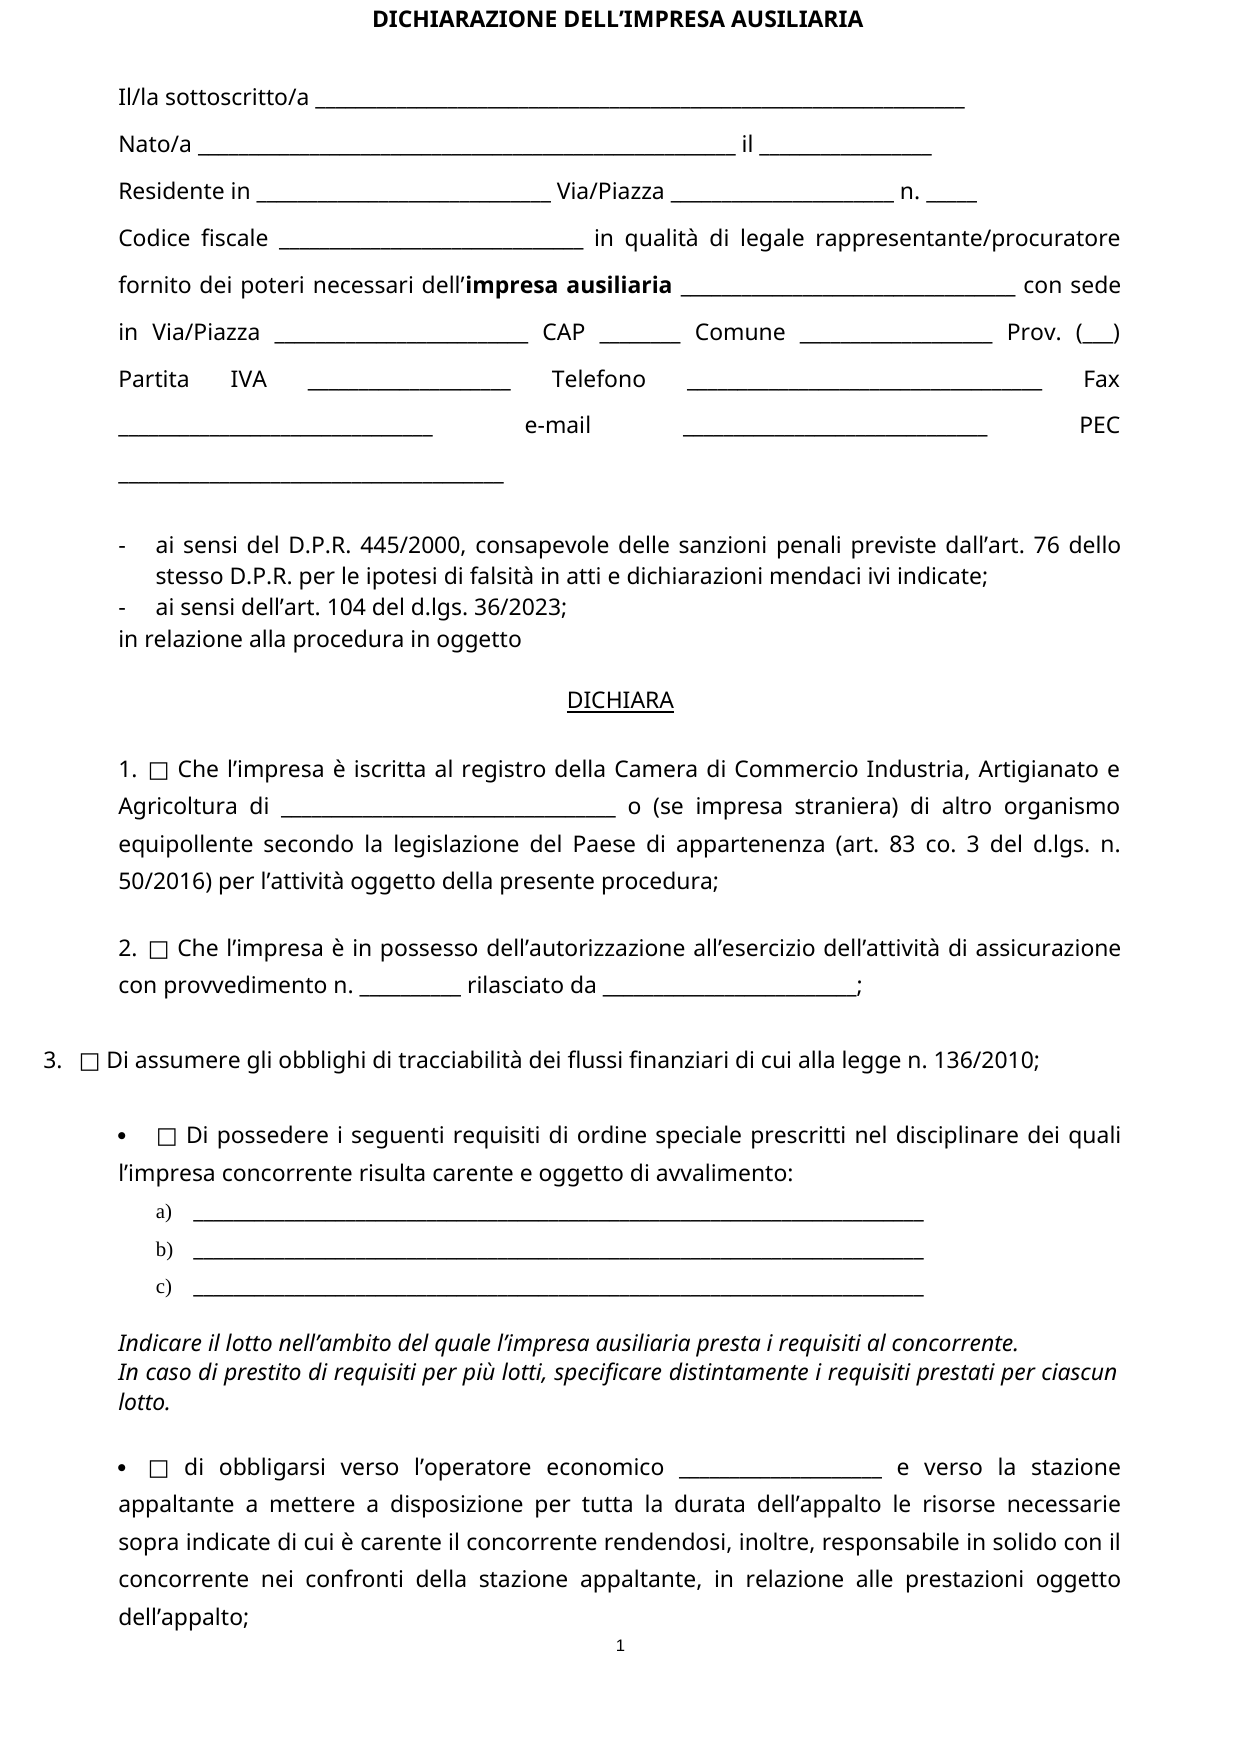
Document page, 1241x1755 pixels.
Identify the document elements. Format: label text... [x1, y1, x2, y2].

list □ Che l’impresa è in possesso dell’autorizzazione all’esercizio dell’attività di assicurazione con provvedimento n. __________ rilasciato da _________________________; [118, 926, 1122, 1001]
list ________________________________________________________________________ [156, 1189, 1122, 1226]
list □ Di possedere i seguenti requisiti di ordine speciale prescritti nel disciplinare dei quali l’impresa concorrente risulta carente e oggetto di avvalimento: [118, 1114, 1122, 1189]
text Residente in _____________________________ Via/Piazza ______________________ n. _____ [118, 175, 1122, 206]
text DICHIARAZIONE DELL’IMPRESA AUSILIARIA [118, 1, 1117, 34]
list ________________________________________________________________________ [156, 1226, 1122, 1264]
list □ di obbligarsi verso l’operatore economico ____________________ e verso la stazione appaltante a mettere a disposizione per tutta la durata dell’appalto le risorse necessarie sopra indicate di cui è carente il concorrente rendendosi, inoltre, responsabile in solido con il concorrente nei confronti della stazione appaltante, in relazione alle prestazioni oggetto dell’appalto; [118, 1445, 1122, 1632]
text DICHIARA [118, 684, 1122, 716]
text Nato/a _____________________________________________________ il _________________ [118, 128, 1122, 159]
text Il/la sottoscritto/a ________________________________________________________________ [118, 81, 1122, 113]
text Codice fiscale ______________________________ in qualità di legale rappresentante/procuratore fornito dei poteri necessari dell’impresa ausiliaria _________________________________ con sede in Via/Piazza _________________________ CAP ________ Comune ___________________ Prov. (___) Partita IVA ____________________ Telefono ___________________________________ Fax _______________________________ e-mail ______________________________ PEC ______________________________________ [118, 222, 1122, 488]
text Indicare il lotto nell’ambito del quale l’impresa ausiliaria presta i requisiti al concorrente. [118, 1328, 1122, 1357]
list ________________________________________________________________________ [156, 1264, 1122, 1301]
list ai sensi del D.P.R. 445/2000, consapevole delle sanzioni penali previste dall’art. 76 dello stesso D.P.R. per le ipotesi di falsità in atti e dichiarazioni mendaci ivi indicate; [118, 528, 1122, 591]
text In caso di prestito di requisiti per più lotti, specificare distintamente i requisiti prestati per ciascun lotto. [118, 1357, 1122, 1445]
list □ Di assumere gli obblighi di tracciabilità dei flussi finanziari di cui alla legge n. 136/2010; [43, 1039, 1122, 1076]
text in relazione alla procedura in oggetto [118, 622, 1122, 653]
list □ Che l’impresa è iscritta al registro della Camera di Commercio Industria, Artigianato e Agricoltura di _________________________________ o (se impresa straniera) di altro organismo equipollente secondo la legislazione del Paese di appartenenza (art. 83 co. 3 del d.lgs. n. 50/2016) per l’attività oggetto della presente procedura; [118, 747, 1122, 897]
list ai sensi dell’art. 104 del d.lgs. 36/2023; [118, 591, 1122, 622]
